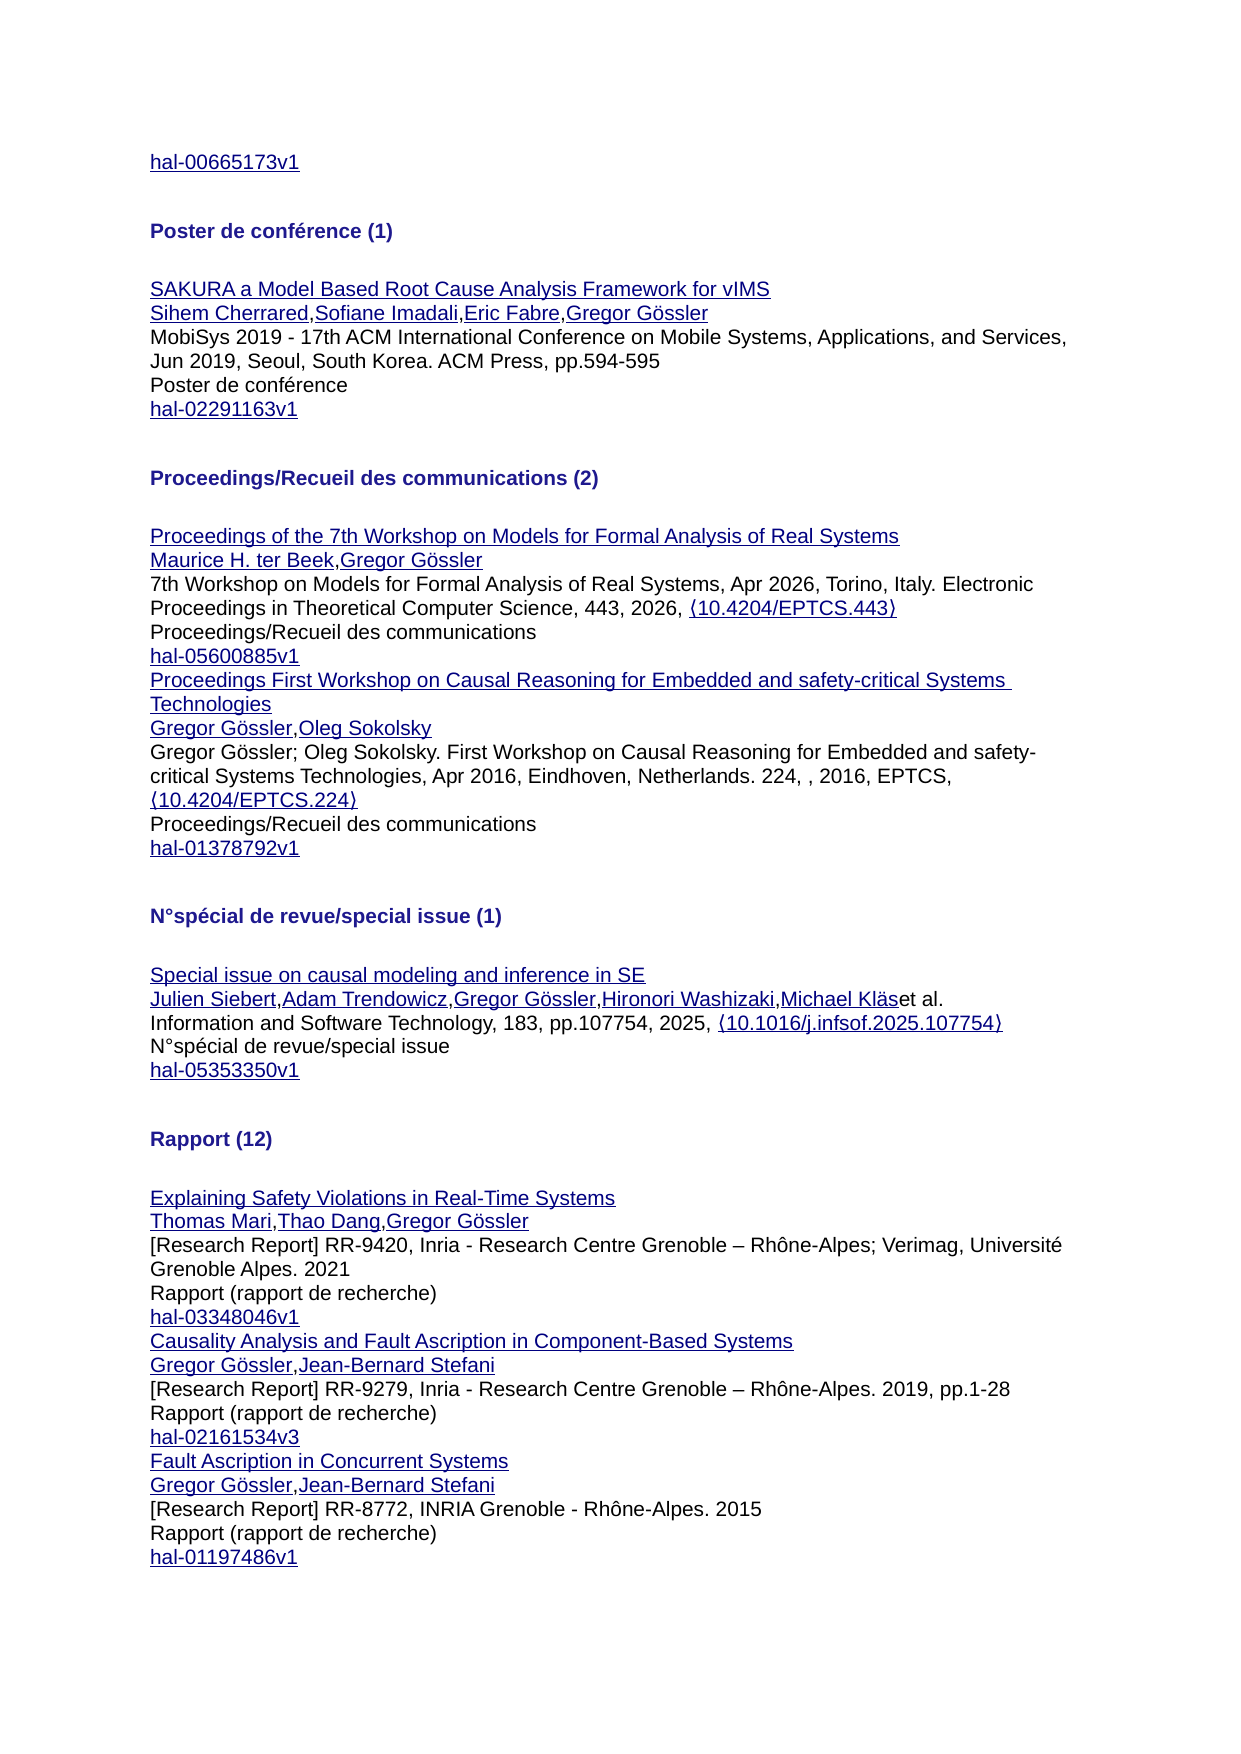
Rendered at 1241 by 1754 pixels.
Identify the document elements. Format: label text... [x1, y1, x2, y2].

table_header Special issue on causal modeling and inference in SE Julien Siebert,Adam Trendowicz,Gregor Gössler,Hironori Washizaki,Michael Kläset al. Information and Software Technology, 183, pp.107754, 2025, ⟨10.1016/j.infsof.2025.107754⟩ N°spécial de revue/special issue hal-05353350v1 [150, 963, 1090, 1082]
table_cell Proceedings First Workshop on Causal Reasoning for Embedded and safety-critical Systems Technologies Gregor Gössler,Oleg Sokolsky Gregor Gössler; Oleg Sokolsky. First Workshop on Causal Reasoning for Embedded and safety-critical Systems Technologies, Apr 2016, Eindhoven, Netherlands. 224, , 2016, EPTCS, ⟨10.4204/EPTCS.224⟩ Proceedings/Recueil des communications hal-01378792v1 [150, 668, 1090, 859]
subtitle Rapport (12) [150, 1127, 1090, 1151]
table_header Explaining Safety Violations in Real-Time Systems Thomas Mari,Thao Dang,Gregor Gössler [Research Report] RR-9420, Inria - Research Centre Grenoble – Rhône-Alpes; Verimag, Université Grenoble Alpes. 2021 Rapport (rapport de recherche) hal-03348046v1 [150, 1185, 1090, 1329]
table_header Proceedings of the 7th Workshop on Models for Formal Analysis of Real Systems Maurice H. ter Beek,Gregor Gössler 7th Workshop on Models for Formal Analysis of Real Systems, Apr 2026, Torino, Italy. Electronic Proceedings in Theoretical Computer Science, 443, 2026, ⟨10.4204/EPTCS.443⟩ Proceedings/Recueil des communications hal-05600885v1 [150, 524, 1090, 668]
table_cell hal-00665173v1 [150, 150, 1090, 174]
table_header SAKURA a Model Based Root Cause Analysis Framework for vIMS Sihem Cherrared,Sofiane Imadali,Eric Fabre,Gregor Gössler MobiSys 2019 - 17th ACM International Conference on Mobile Systems, Applications, and Services, Jun 2019, Seoul, South Korea. ACM Press, pp.594-595 Poster de conférence hal-02291163v1 [150, 277, 1090, 421]
table_cell Causality Analysis and Fault Ascription in Component-Based Systems Gregor Gössler,Jean-Bernard Stefani [Research Report] RR-9279, Inria - Research Centre Grenoble – Rhône-Alpes. 2019, pp.1-28 Rapport (rapport de recherche) hal-02161534v3 [150, 1329, 1090, 1449]
subtitle N°spécial de revue/special issue (1) [150, 904, 1090, 928]
subtitle Poster de conférence (1) [150, 219, 1090, 243]
subtitle Proceedings/Recueil des communications (2) [150, 466, 1090, 489]
table_cell Fault Ascription in Concurrent Systems Gregor Gössler,Jean-Bernard Stefani [Research Report] RR-8772, INRIA Grenoble - Rhône-Alpes. 2015 Rapport (rapport de recherche) hal-01197486v1 [150, 1449, 1090, 1569]
